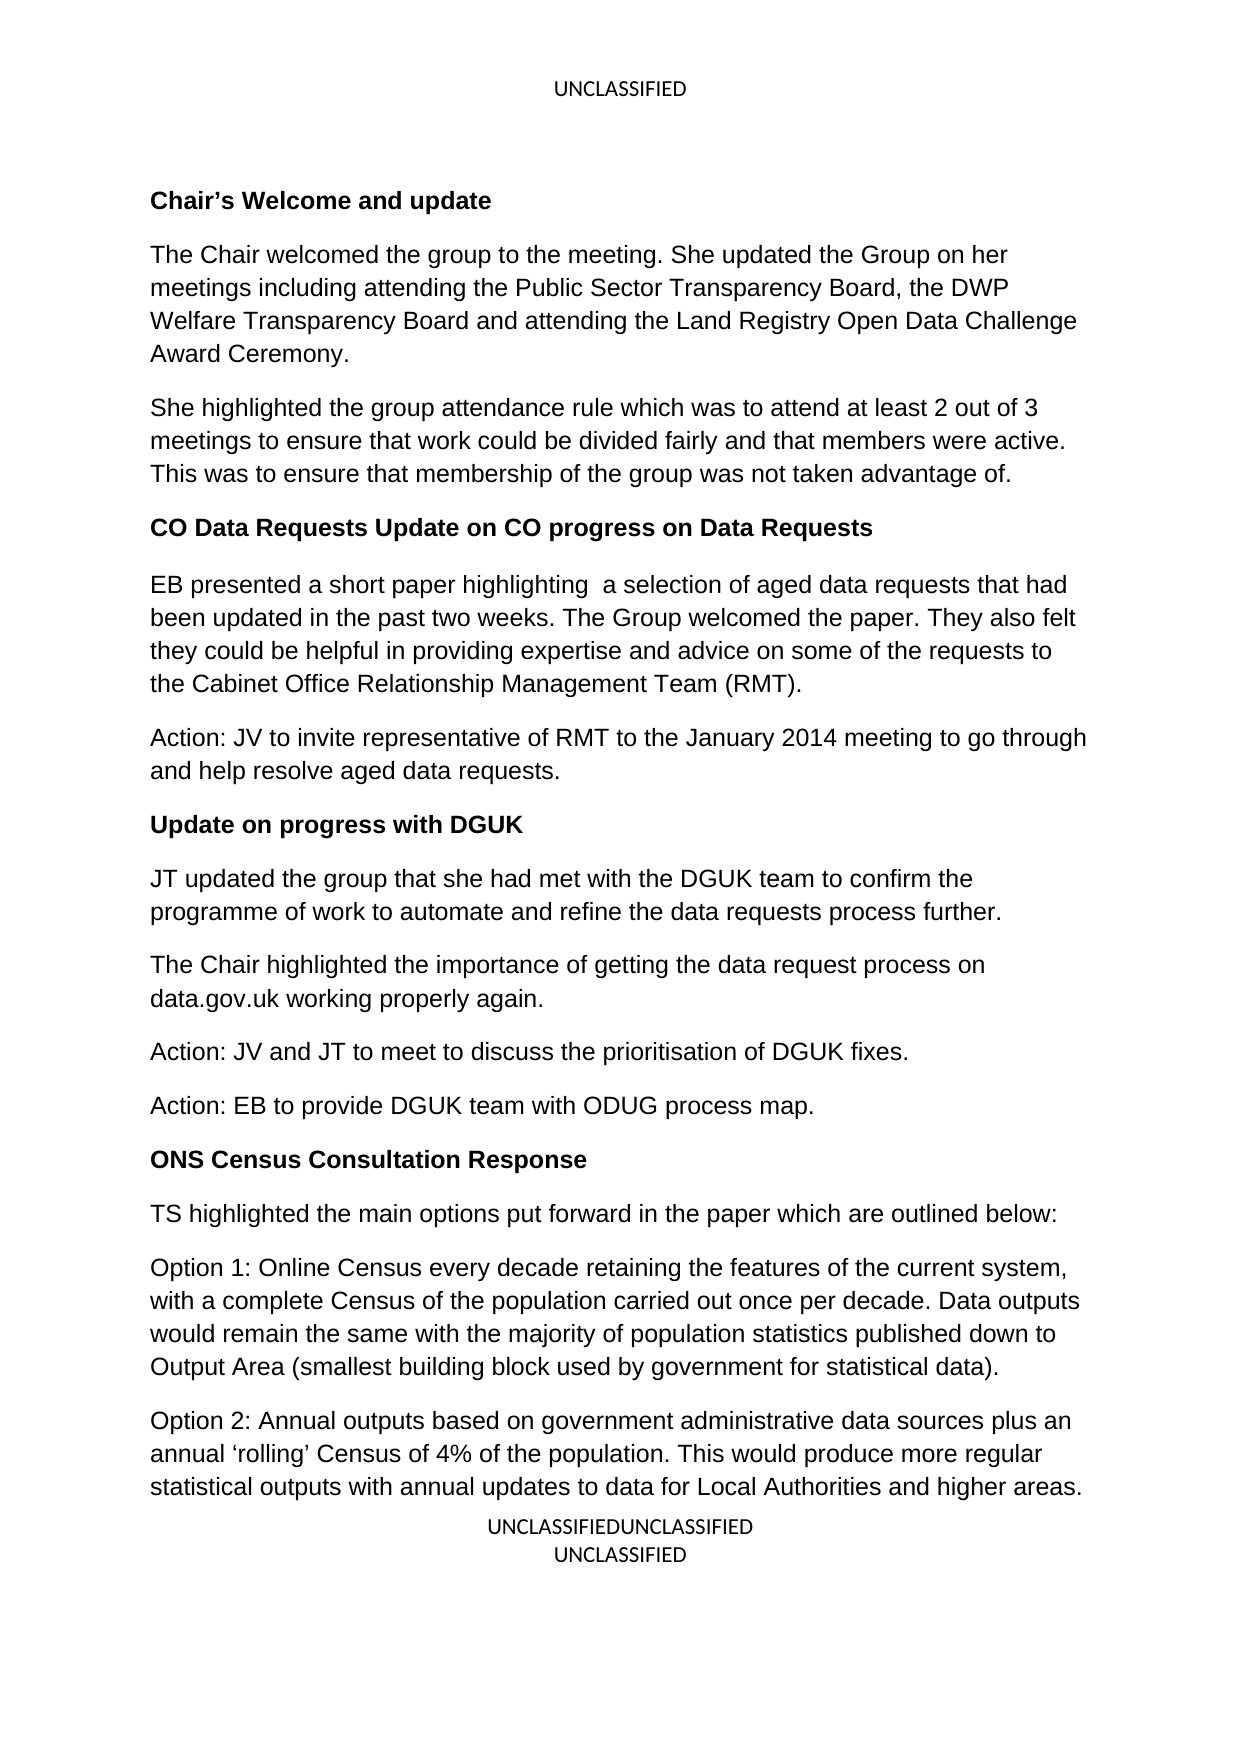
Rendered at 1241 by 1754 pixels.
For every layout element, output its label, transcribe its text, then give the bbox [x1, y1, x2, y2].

text The Chair welcomed the group to the meeting. She updated the Group on her meetings including attending the Public Sector Transparency Board, the DWP Welfare Transparency Board and attending the Land Registry Open Data Challenge Award Ceremony. [150, 240, 1090, 367]
text The Chair highlighted the importance of getting the data request process on data.gov.uk working properly again. [150, 951, 1090, 1012]
text Option 1: Online Census every decade retaining the features of the current system, with a complete Census of the population carried out once per decade. Data outputs would remain the same with the majority of population statistics published down to Output Area (smallest building block used by government for statistical data). [150, 1253, 1090, 1381]
text ONS Census Consultation Response [150, 1145, 1090, 1174]
text EB presented a short paper highlighting a selection of aged data requests that had been updated in the past two weeks. The Group welcomed the paper. They also felt they could be helpful in providing expertise and advice on some of the requests to the Cabinet Office Relationship Management Team (RMT). [150, 570, 1090, 698]
text Action: JV and JT to meet to discuss the prioritisation of DGUK fixes. [150, 1037, 1090, 1066]
text Action: JV to invite representative of RMT to the January 2014 meeting to go through and help resolve aged data requests. [150, 723, 1090, 785]
text CO Data Requests Update on CO progress on Data Requests [150, 512, 1090, 541]
text JT updated the group that she had met with the DGUK team to confirm the programme of work to automate and refine the data requests process further. [150, 864, 1090, 925]
text She highlighted the group attendance rule which was to attend at least 2 out of 3 meetings to ensure that work could be divided fairly and that members were active. This was to ensure that membership of the group was not taken advantage of. [150, 393, 1090, 487]
text Chair’s Welcome and update [150, 186, 1090, 214]
text TS highlighted the main options put forward in the paper which are outlined below: [150, 1199, 1090, 1228]
text Option 2: Annual outputs based on government administrative data sources plus an annual ‘rolling’ Census of 4% of the population. This would produce more regular statistical outputs with annual updates to data for Local Authorities and higher areas. [150, 1406, 1090, 1501]
text Action: EB to provide DGUK team with ODUG process map. [150, 1091, 1090, 1120]
text Update on progress with DGUK [150, 810, 1090, 838]
